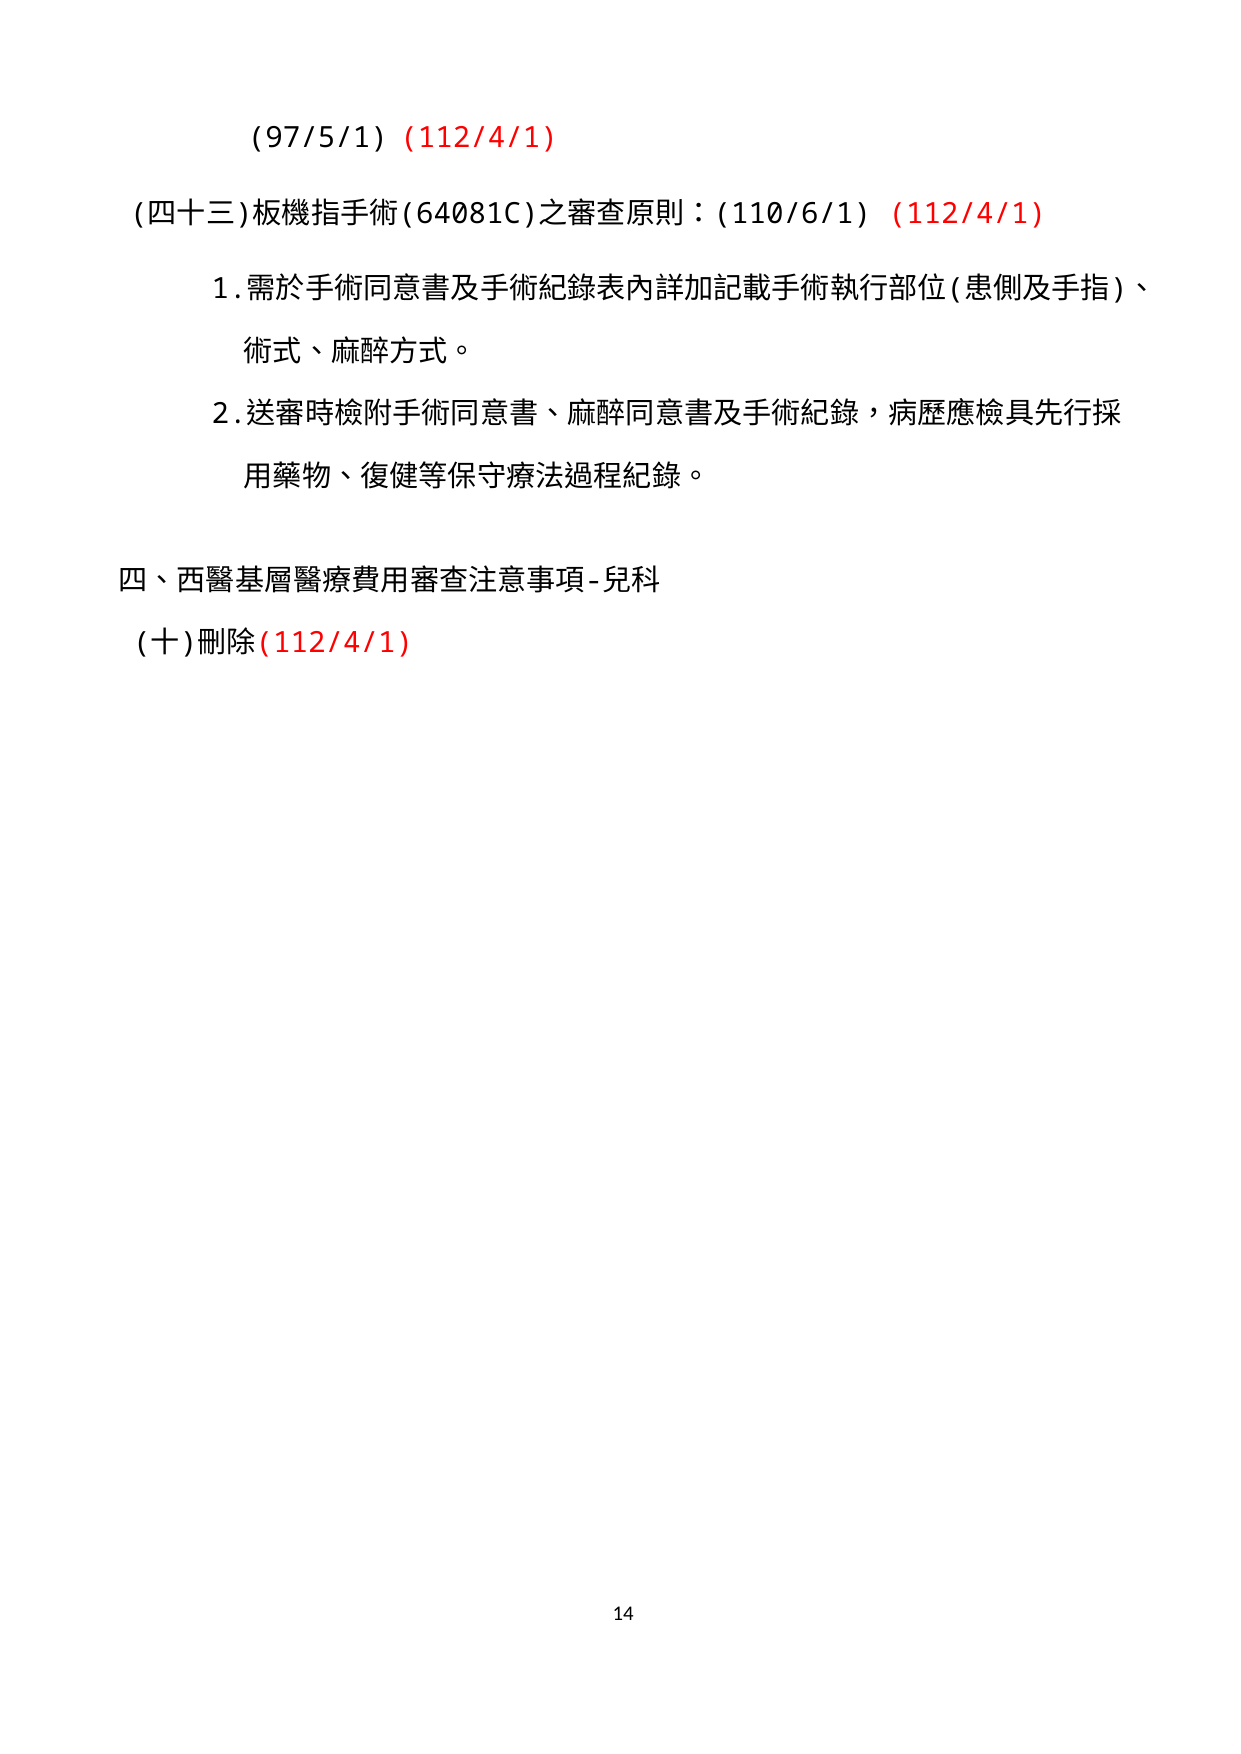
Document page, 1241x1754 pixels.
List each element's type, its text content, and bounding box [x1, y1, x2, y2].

text 2.送審時檢附手術同意書、麻醉同意書及手術紀錄，病歷應檢具先行採用藥物、復健等保守療法過程紀錄。 [211, 369, 1128, 494]
text (四十三)板機指手術(64081C)之審查原則：(110/6/1) (112/4/1) [130, 169, 1128, 232]
text (十)刪除(112/4/1) [133, 598, 1128, 661]
text 1.需於手術同意書及手術紀錄表內詳加記載手術執行部位(患側及手指)、術式、麻醉方式。 [211, 244, 1128, 369]
text 四、西醫基層醫療費用審查注意事項-兒科 [118, 557, 1128, 598]
text (97/5/1) (112/4/1) [130, 94, 1128, 157]
